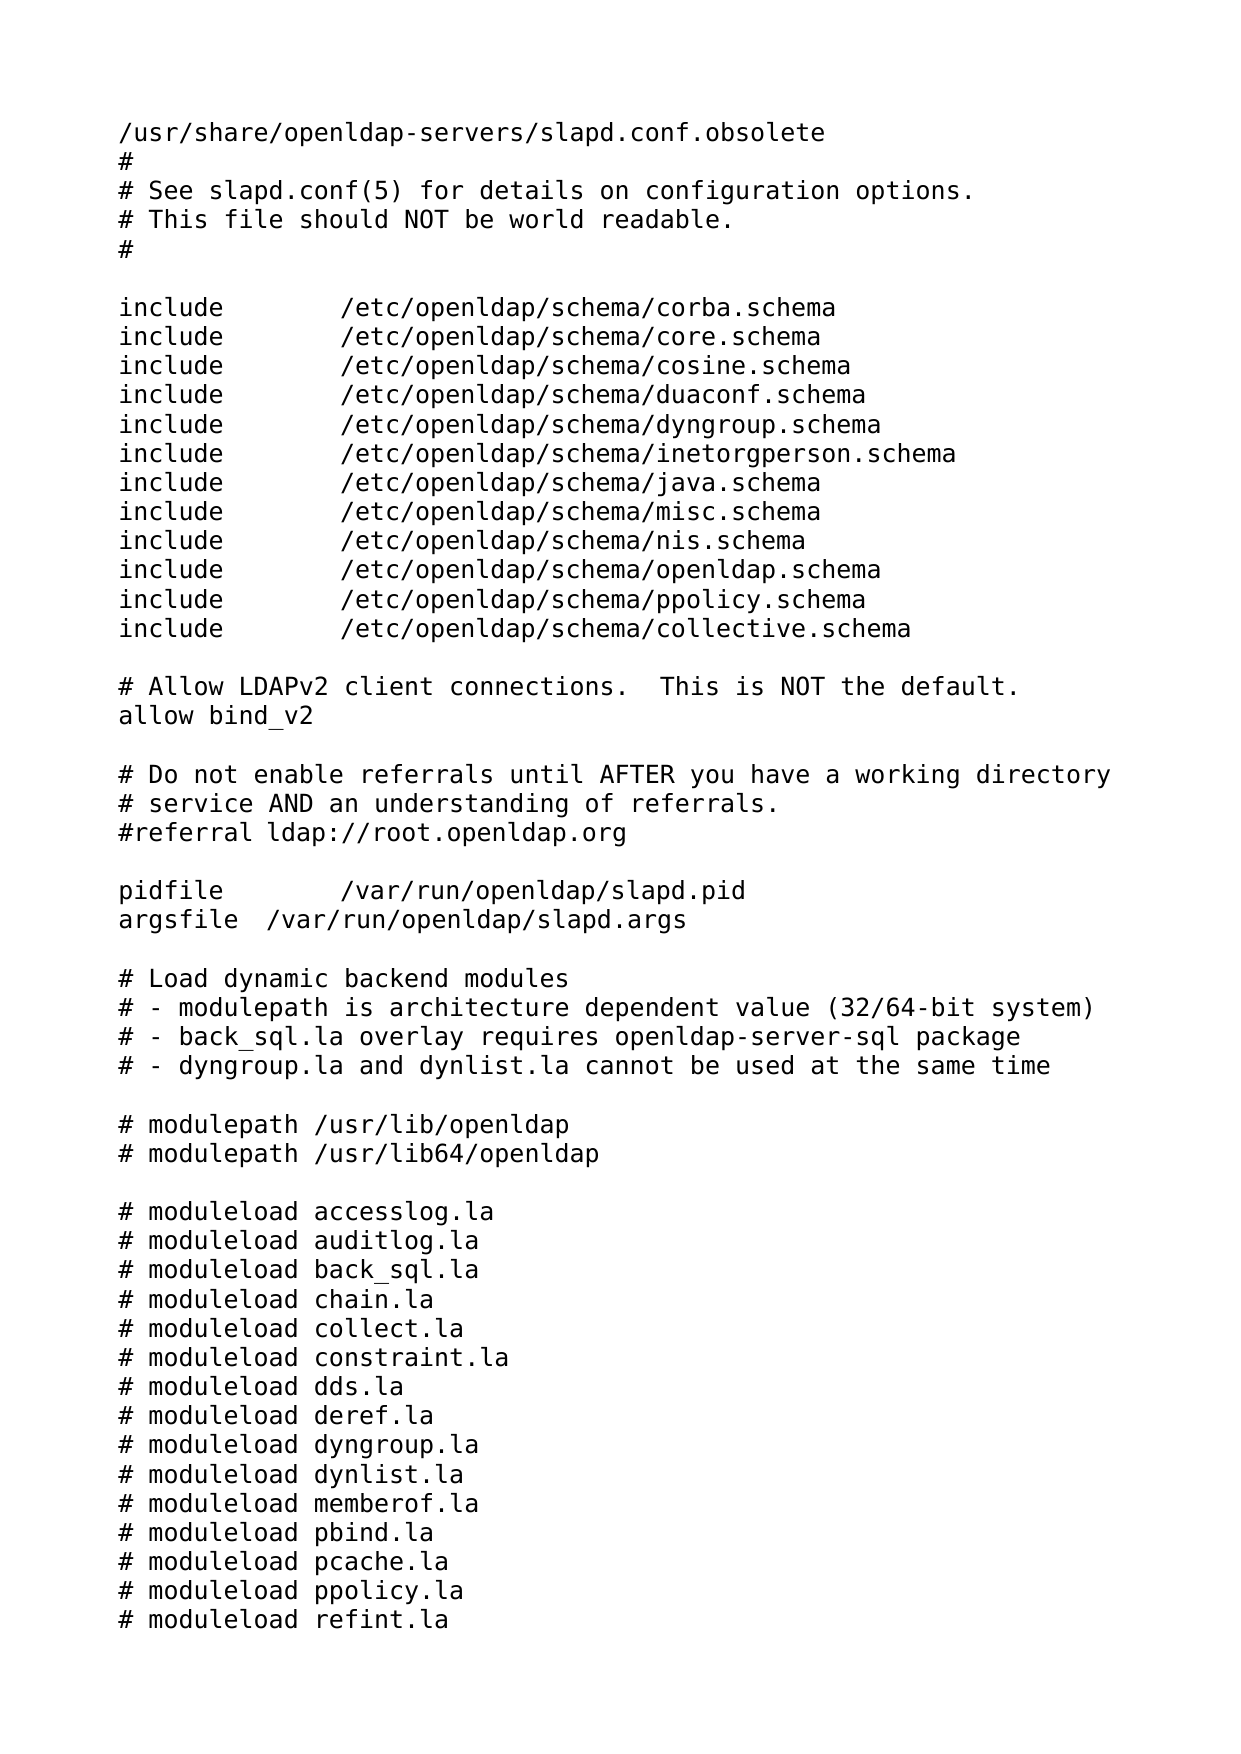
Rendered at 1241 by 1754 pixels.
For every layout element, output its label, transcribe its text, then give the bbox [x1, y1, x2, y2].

text /usr/share/openldap-servers/slapd.conf.obsolete # # See slapd.conf(5) for details on configuration options. # This file should NOT be world readable. # include /etc/openldap/schema/corba.schema include /etc/openldap/schema/core.schema include /etc/openldap/schema/cosine.schema include /etc/openldap/schema/duaconf.schema include /etc/openldap/schema/dyngroup.schema include /etc/openldap/schema/inetorgperson.schema include /etc/openldap/schema/java.schema include /etc/openldap/schema/misc.schema include /etc/openldap/schema/nis.schema include /etc/openldap/schema/openldap.schema include /etc/openldap/schema/ppolicy.schema include /etc/openldap/schema/collective.schema # Allow LDAPv2 client connections. This is NOT the default. allow bind_v2 # Do not enable referrals until AFTER you have a working directory # service AND an understanding of referrals. #referral ldap://root.openldap.org pidfile /var/run/openldap/slapd.pid argsfile /var/run/openldap/slapd.args # Load dynamic backend modules # - modulepath is architecture dependent value (32/64-bit system) # - back_sql.la overlay requires openldap-server-sql package # - dyngroup.la and dynlist.la cannot be used at the same time # modulepath /usr/lib/openldap # modulepath /usr/lib64/openldap # moduleload accesslog.la # moduleload auditlog.la # moduleload back_sql.la # moduleload chain.la # moduleload collect.la # moduleload constraint.la # moduleload dds.la # moduleload deref.la # moduleload dyngroup.la # moduleload dynlist.la # moduleload memberof.la # moduleload pbind.la # moduleload pcache.la # moduleload ppolicy.la # moduleload refint.la [118, 118, 1122, 1635]
